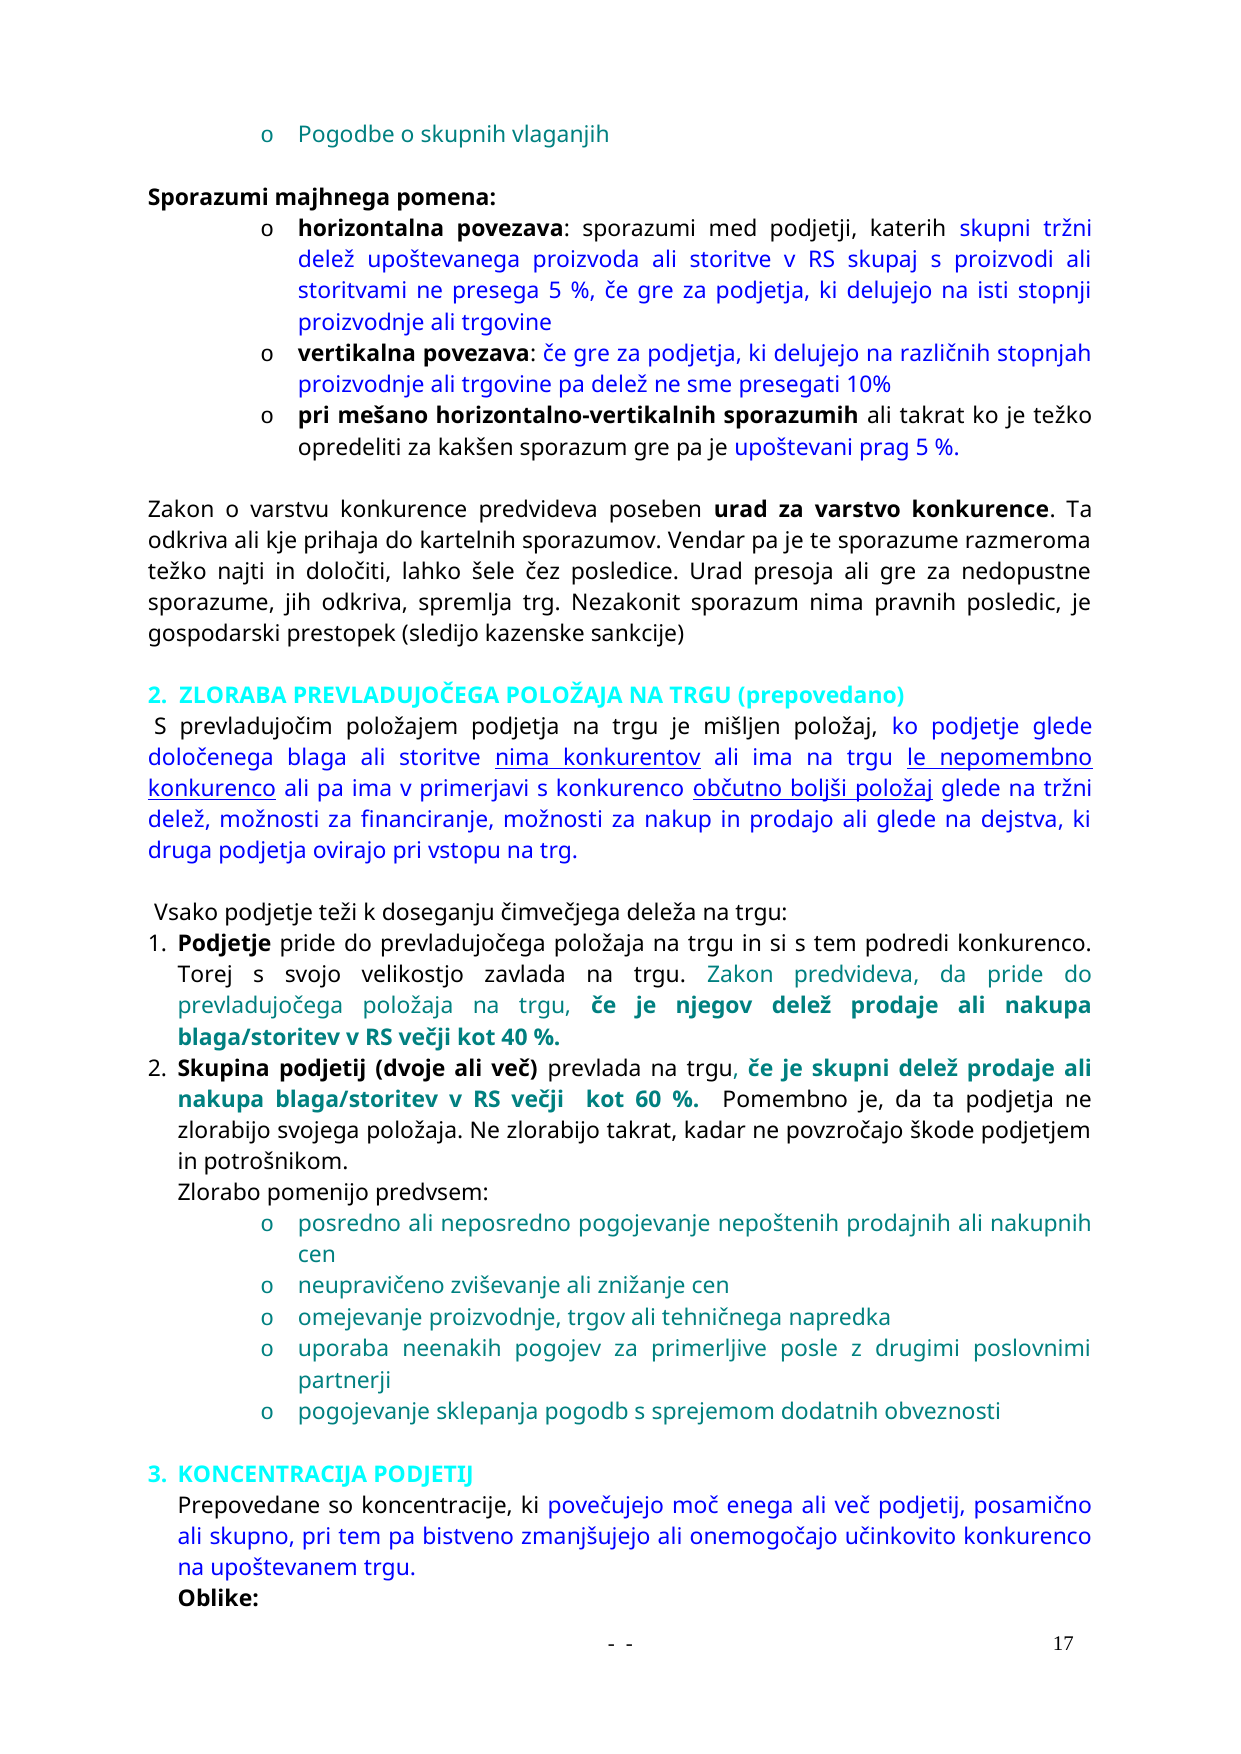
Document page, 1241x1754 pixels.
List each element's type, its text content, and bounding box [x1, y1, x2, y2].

list horizontalna povezava: sporazumi med podjetji, katerih skupni tržni delež upoštevanega proizvoda ali storitve v RS skupaj s proizvodi ali storitvami ne presega 5 %, če gre za podjetja, ki delujejo na isti stopnji proizvodnje ali trgovine [260, 212, 1092, 336]
list Podjetje pride do prevladujočega položaja na trgu in si s tem podredi konkurenco. Torej s svojo velikostjo zavlada na trgu. Zakon predvideva, da pride do prevladujočega položaja na trgu, če je njegov delež prodaje ali nakupa blaga/storitev v RS večji kot 40 %. [148, 927, 1092, 1051]
text Sporazumi majhnega pomena: [148, 181, 1092, 212]
text 2. ZLORABA PREVLADUJOČEGA POLOŽAJA NA TRGU (prepovedano) [148, 679, 1092, 710]
list pogojevanje sklepanja pogodb s sprejemom dodatnih obveznosti [260, 1395, 1092, 1427]
text Vsako podjetje teži k doseganju čimvečjega deleža na trgu: [148, 896, 1092, 927]
text Oblike: [148, 1582, 1092, 1613]
list neupravičeno zviševanje ali znižanje cen [260, 1269, 1092, 1301]
list Skupina podjetij (dvoje ali več) prevlada na trgu, če je skupni delež prodaje ali nakupa blaga/storitev v RS večji kot 60 %. Pomembno je, da ta podjetja ne zlorabijo svojega položaja. Ne zlorabijo takrat, kadar ne povzročajo škode podjetjem in potrošnikom. [148, 1051, 1092, 1176]
text Prepovedane so koncentracije, ki povečujejo moč enega ali več podjetij, posamično ali skupno, pri tem pa bistveno zmanjšujejo ali onemogočajo učinkovito konkurenco na upoštevanem trgu. [177, 1489, 1092, 1582]
list KONCENTRACIJA PODJETIJ [148, 1458, 1092, 1489]
text Zlorabo pomenijo predvsem: [177, 1176, 1092, 1207]
list pri mešano horizontalno-vertikalnih sporazumih ali takrat ko je težko opredeliti za kakšen sporazum gre pa je upoštevani prag 5 %. [260, 399, 1092, 462]
text S prevladujočim položajem podjetja na trgu je mišljen položaj, ko podjetje glede določenega blaga ali storitve nima konkurentov ali ima na trgu le nepomembno konkurenco ali pa ima v primerjavi s konkurenco občutno boljši položaj glede na tržni delež, možnosti za financiranje, možnosti za nakup in prodajo ali glede na dejstva, ki druga podjetja ovirajo pri vstopu na trg. [148, 710, 1092, 865]
list Pogodbe o skupnih vlaganjih [260, 118, 1092, 150]
text Zakon o varstvu konkurence predvideva poseben urad za varstvo konkurence. Ta odkriva ali kje prihaja do kartelnih sporazumov. Vendar pa je te sporazume razmeroma težko najti in določiti, lahko šele čez posledice. Urad presoja ali gre za nedopustne sporazume, jih odkriva, spremlja trg. Nezakonit sporazum nima pravnih posledic, je gospodarski prestopek (sledijo kazenske sankcije) [148, 493, 1092, 648]
list vertikalna povezava: če gre za podjetja, ki delujejo na različnih stopnjah proizvodnje ali trgovine pa delež ne sme presegati 10% [260, 336, 1092, 399]
list posredno ali neposredno pogojevanje nepoštenih prodajnih ali nakupnih cen [260, 1207, 1092, 1269]
list omejevanje proizvodnje, trgov ali tehničnega napredka [260, 1301, 1092, 1332]
list uporaba neenakih pogojev za primerljive posle z drugimi poslovnimi partnerji [260, 1332, 1092, 1395]
